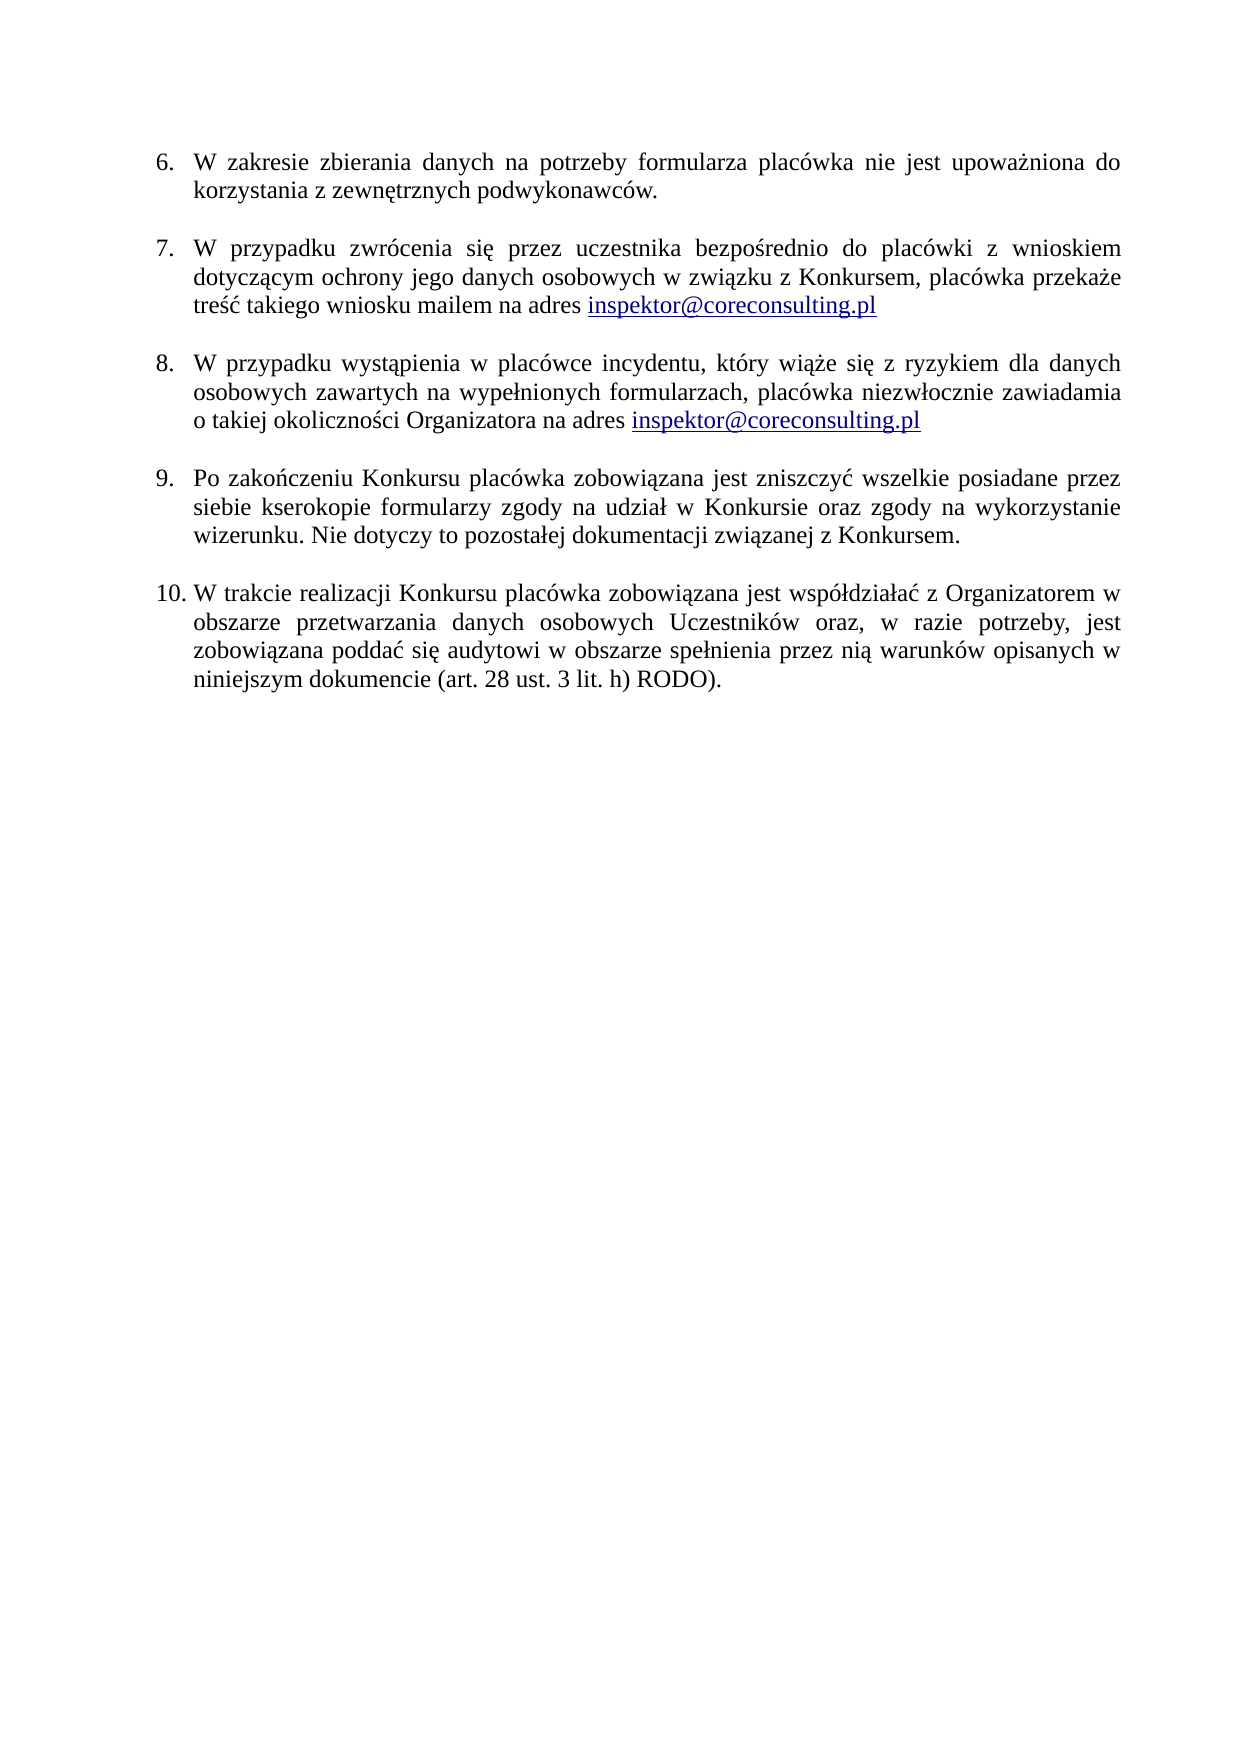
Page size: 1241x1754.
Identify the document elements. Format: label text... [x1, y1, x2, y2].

list Po zakończeniu Konkursu placówka zobowiązana jest zniszczyć wszelkie posiadane przez siebie kserokopie formularzy zgody na udział w Konkursie oraz zgody na wykorzystanie wizerunku. Nie dotyczy to pozostałej dokumentacji związanej z Konkursem. [156, 463, 1122, 549]
list W zakresie zbierania danych na potrzeby formularza placówka nie jest upoważniona do korzystania z zewnętrznych podwykonawców. [156, 147, 1122, 204]
list W przypadku wystąpienia w placówce incydentu, który wiąże się z ryzykiem dla danych osobowych zawartych na wypełnionych formularzach, placówka niezwłocznie zawiadamia o takiej okoliczności Organizatora na adres inspektor@coreconsulting.pl [156, 348, 1122, 434]
list W trakcie realizacji Konkursu placówka zobowiązana jest współdziałać z Organizatorem w obszarze przetwarzania danych osobowych Uczestników oraz, w razie potrzeby, jest zobowiązana poddać się audytowi w obszarze spełnienia przez nią warunków opisanych w niniejszym dokumencie (art. 28 ust. 3 lit. h) RODO). [156, 578, 1122, 693]
list W przypadku zwrócenia się przez uczestnika bezpośrednio do placówki z wnioskiem dotyczącym ochrony jego danych osobowych w związku z Konkursem, placówka przekaże treść takiego wniosku mailem na adres inspektor@coreconsulting.pl [156, 233, 1122, 319]
